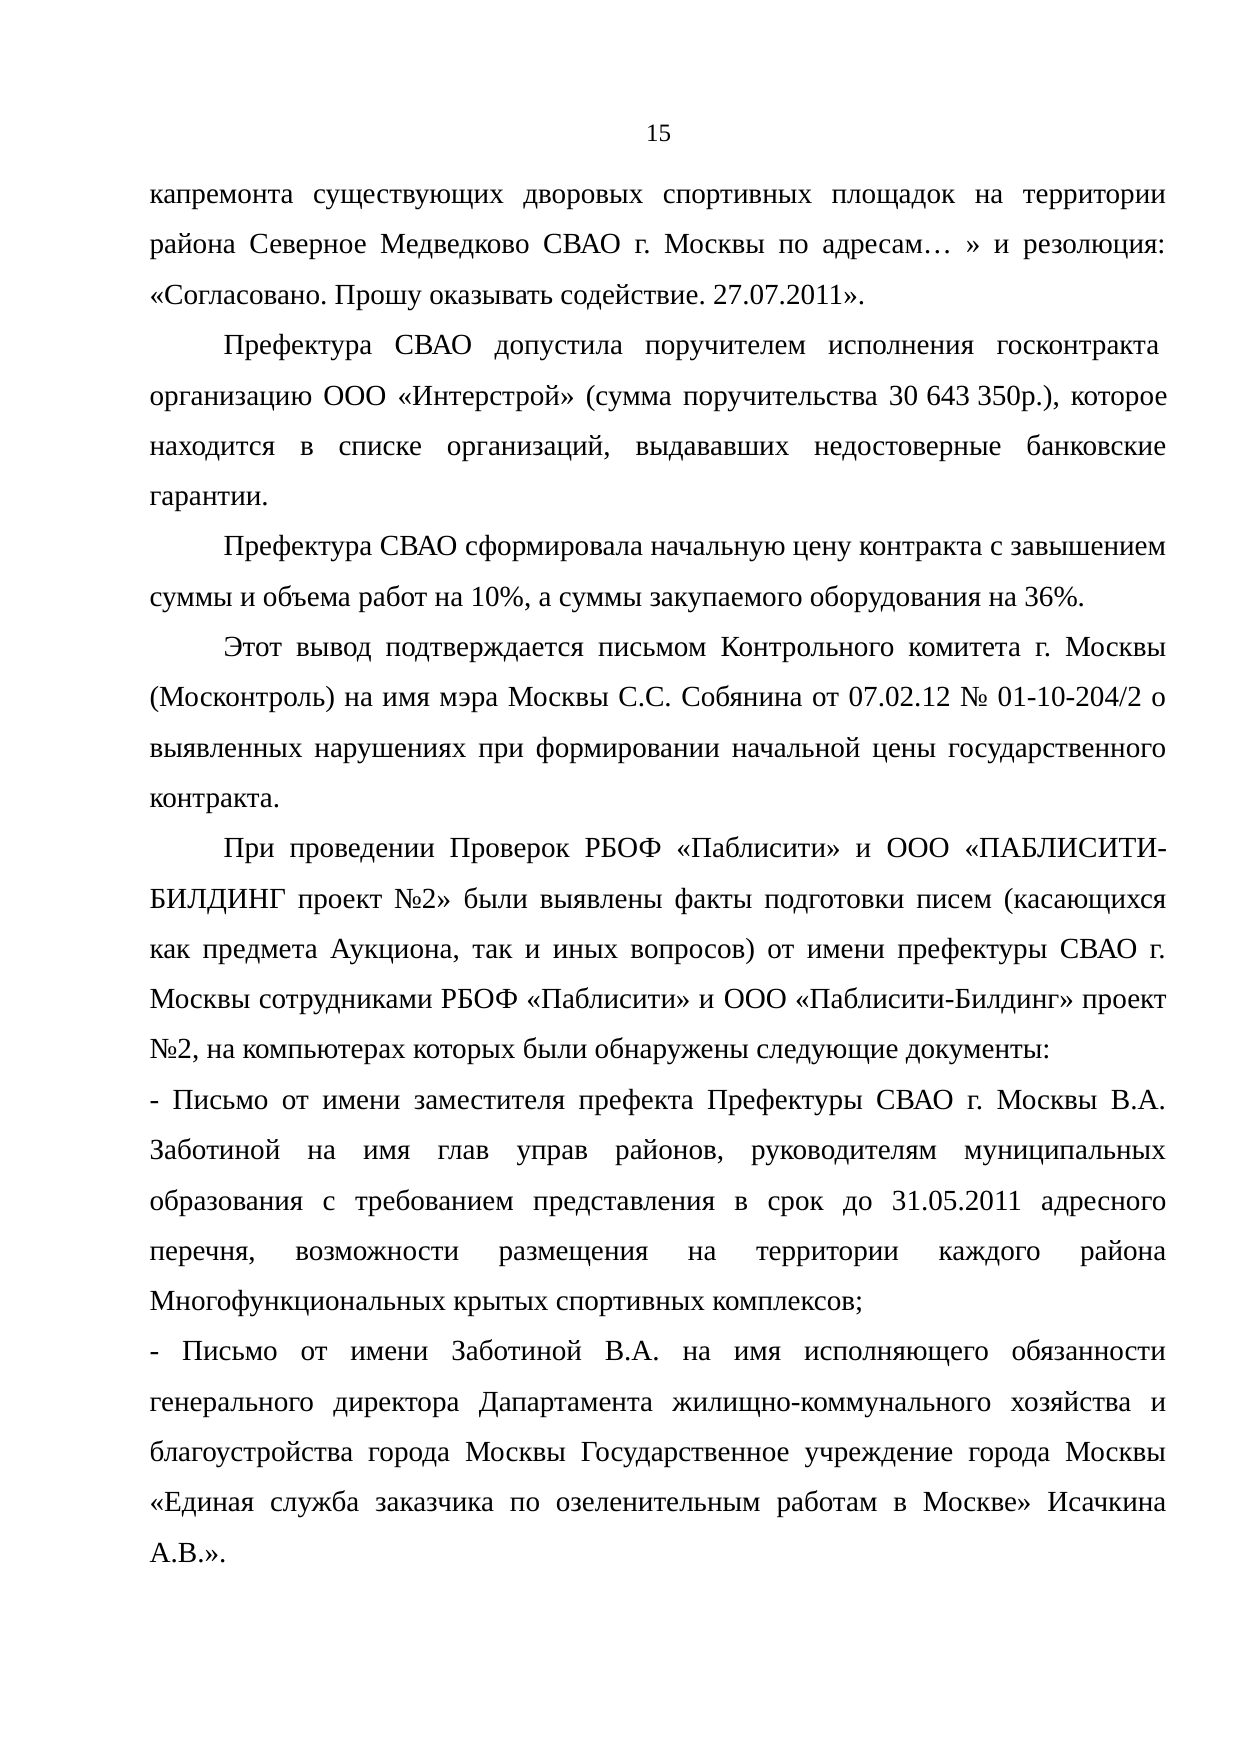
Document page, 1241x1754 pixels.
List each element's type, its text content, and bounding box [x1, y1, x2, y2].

text Префектура СВАО сформировала начальную цену контракта с завышением суммы и объема работ на 10%, а суммы закупаемого оборудования на 36%. [149, 528, 1167, 612]
text - Письмо от имени Заботиной В.А. на имя исполняющего обязанности генерального директора Дапартамента жилищно-коммунального хозяйства и благоустройства города Москвы Государственное учреждение города Москвы «Единая служба заказчика по озеленительным работам в Москве» Исачкина А.В.». [149, 1333, 1167, 1568]
text капремонта существующих дворовых спортивных площадок на территории района Северное Медведково СВАО г. Москвы по адресам… » и резолюция: «Согласовано. Прошу оказывать содействие. 27.07.2011». [149, 176, 1167, 311]
text - Письмо от имени заместителя префекта Префектуры СВАО г. Москвы В.А. Заботиной на имя глав управ районов, руководителям муниципальных образования с требованием представления в срок до 31.05.2011 адресного перечня, возможности размещения на территории каждого района Многофункциональных крытых спортивных комплексов; [149, 1082, 1167, 1317]
text Префектура СВАО допустила поручителем исполнения госконтракта организацию ООО «Интерстрой» (сумма поручительства 30 643 350р.), которое находится в списке организаций, выдававших недостоверные банковские гарантии. [149, 327, 1167, 512]
text При проведении Проверок РБОФ «Паблисити» и ООО «ПАБЛИСИТИ-БИЛДИНГ проект №2» были выявлены факты подготовки писем (касающихся как предмета Аукциона, так и иных вопросов) от имени префектуры СВАО г. Москвы сотрудниками РБОФ «Паблисити» и ООО «Паблисити-Билдинг» проект №2, на компьютерах которых были обнаружены следующие документы: [149, 830, 1167, 1065]
text Этот вывод подтверждается письмом Контрольного комитета г. Москвы (Москонтроль) на имя мэра Москвы С.С. Собянина от 07.02.12 № 01-10-204/2 о выявленных нарушениях при формировании начальной цены государственного контракта. [149, 629, 1167, 814]
